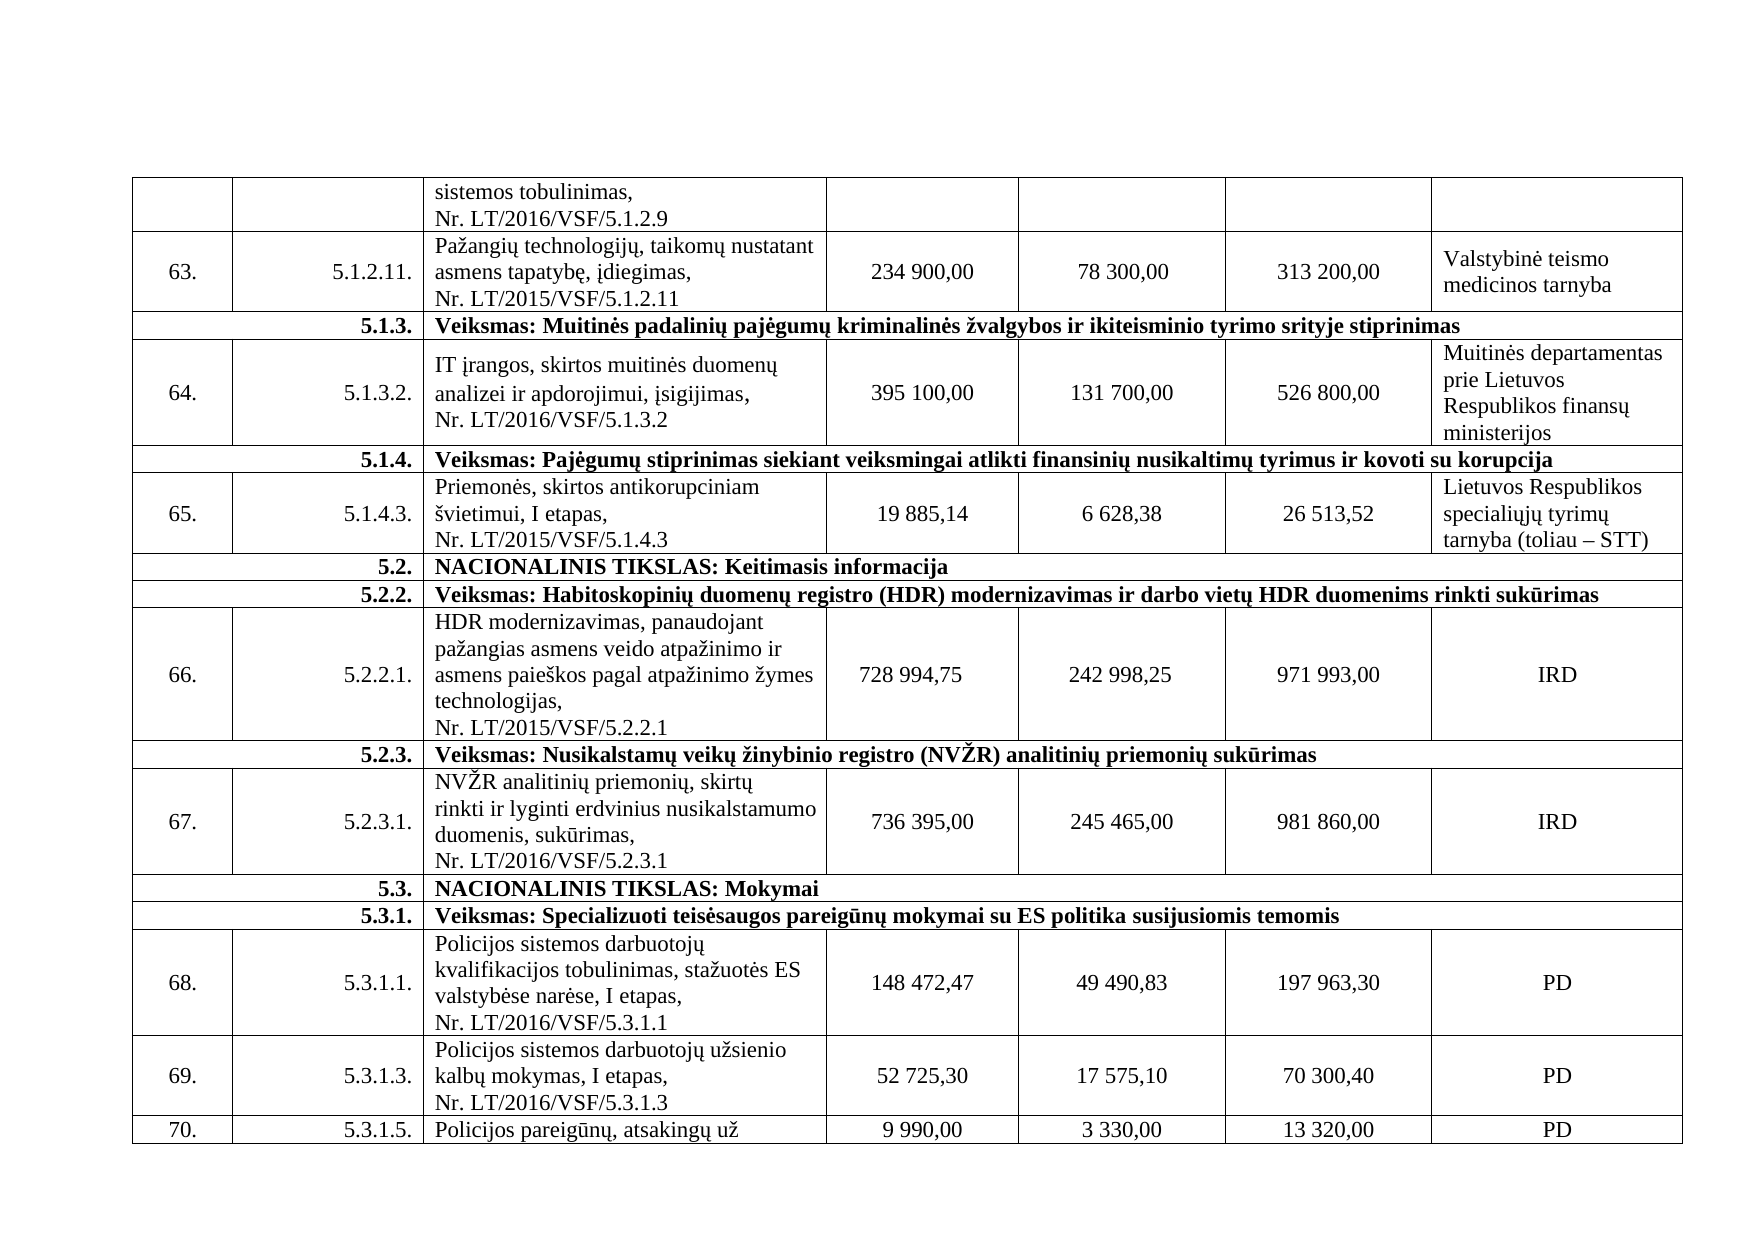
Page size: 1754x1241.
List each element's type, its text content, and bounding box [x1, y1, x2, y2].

table_cell 69. [133, 1036, 232, 1115]
table_cell 5.1.3. [133, 312, 423, 338]
table_cell [1432, 178, 1682, 231]
table_cell Policijos sistemos darbuotojų kvalifikacijos tobulinimas, stažuotės ES valstybėse narėse, I etapas, Nr. LT/2016/VSF/5.3.1.1 [424, 930, 826, 1035]
table_cell 971 993,00 [1226, 608, 1431, 740]
table_cell [233, 178, 423, 231]
table_cell 5.3.1. [133, 902, 423, 929]
table_cell 13 320,00 [1226, 1116, 1431, 1143]
table_cell NVŽR analitinių priemonių, skirtų rinkti ir lyginti erdvinius nusikalstamumo duomenis, sukūrimas, Nr. LT/2016/VSF/5.2.3.1 [424, 769, 826, 874]
table_cell 526 800,00 [1226, 340, 1431, 445]
table_cell Veiksmas: Muitinės padalinių pajėgumų kriminalinės žvalgybos ir ikiteisminio tyrimo srityje stiprinimas [424, 312, 1682, 338]
table_cell 5.1.2.11. [233, 232, 423, 311]
table_cell Policijos sistemos darbuotojų užsienio kalbų mokymas, I etapas, Nr. LT/2016/VSF/5.3.1.3 [424, 1036, 826, 1115]
table_cell 17 575,10 [1019, 1036, 1225, 1115]
table_cell 5.1.3.2. [233, 340, 423, 445]
table_cell 5.2. [133, 554, 423, 580]
table_cell HDR modernizavimas, panaudojant pažangias asmens veido atpažinimo ir asmens paieškos pagal atpažinimo žymes technologijas, Nr. LT/2015/VSF/5.2.2.1 [424, 608, 826, 740]
table_cell 242 998,25 [1019, 608, 1225, 740]
table_cell 5.3.1.1. [233, 930, 423, 1035]
table_cell NACIONALINIS TIKSLAS: Keitimasis informacija [424, 554, 1682, 580]
table_cell 64. [133, 340, 232, 445]
table_cell 5.2.3. [133, 741, 423, 767]
table_cell 5.2.2.1. [233, 608, 423, 740]
table_cell Pažangių technologijų, taikomų nustatant asmens tapatybę, įdiegimas, Nr. LT/2015/VSF/5.1.2.11 [424, 232, 826, 311]
table_cell 5.1.4. [133, 446, 423, 472]
table_cell 736 395,00 [827, 769, 1018, 874]
table_cell 63. [133, 232, 232, 311]
table_cell 981 860,00 [1226, 769, 1431, 874]
table_cell 5.3.1.3. [233, 1036, 423, 1115]
table_cell Veiksmas: Specializuoti teisėsaugos pareigūnų mokymai su ES politika susijusiomis temomis [424, 902, 1682, 929]
table_cell 5.2.2. [133, 581, 423, 607]
table_cell 5.2.3.1. [233, 769, 423, 874]
table_cell Veiksmas: Nusikalstamų veikų žinybinio registro (NVŽR) analitinių priemonių sukūrimas [424, 741, 1682, 767]
table_cell 148 472,47 [827, 930, 1018, 1035]
table_cell Veiksmas: Habitoskopinių duomenų registro (HDR) modernizavimas ir darbo vietų HDR duomenims rinkti sukūrimas [424, 581, 1682, 607]
table_cell PD [1432, 1036, 1682, 1115]
table_cell PD [1432, 1116, 1682, 1143]
table_cell sistemos tobulinimas, Nr. LT/2016/VSF/5.1.2.9 [424, 178, 826, 231]
table_cell 5.3. [133, 875, 423, 901]
table_cell 65. [133, 473, 232, 552]
table_cell 78 300,00 [1019, 232, 1225, 311]
table_cell Valstybinė teismo medicinos tarnyba [1432, 232, 1682, 311]
table_cell 6 628,38 [1019, 473, 1225, 552]
table_cell Policijos pareigūnų, atsakingų už [424, 1116, 826, 1143]
table_cell 197 963,30 [1226, 930, 1431, 1035]
table_cell 5.1.4.3. [233, 473, 423, 552]
table_cell 245 465,00 [1019, 769, 1225, 874]
table_cell 66. [133, 608, 232, 740]
table_cell 70 300,40 [1226, 1036, 1431, 1115]
table_cell 395 100,00 [827, 340, 1018, 445]
table_cell IT įrangos, skirtos muitinės duomenų analizei ir apdorojimui, įsigijimas, Nr. LT/2016/VSF/5.1.3.2 [424, 340, 826, 445]
table_cell Veiksmas: Pajėgumų stiprinimas siekiant veiksmingai atlikti finansinių nusikaltimų tyrimus ir kovoti su korupcija [424, 446, 1682, 472]
table_cell Lietuvos Respublikos specialiųjų tyrimų tarnyba (toliau – STT) [1432, 473, 1682, 552]
table_cell NACIONALINIS TIKSLAS: Mokymai [424, 875, 1682, 901]
table_cell 3 330,00 [1019, 1116, 1225, 1143]
table_cell 49 490,83 [1019, 930, 1225, 1035]
table_cell 728 994,75 [827, 608, 1018, 740]
table_cell [1019, 178, 1225, 231]
table_cell [827, 178, 1018, 231]
table_cell IRD [1432, 769, 1682, 874]
table_cell Priemonės, skirtos antikorupciniam švietimui, I etapas, Nr. LT/2015/VSF/5.1.4.3 [424, 473, 826, 552]
table_cell [1226, 178, 1431, 231]
table_cell 313 200,00 [1226, 232, 1431, 311]
table_cell 9 990,00 [827, 1116, 1018, 1143]
table_cell 19 885,14 [827, 473, 1018, 552]
table_cell [133, 178, 232, 231]
table_cell Muitinės departamentas prie Lietuvos Respublikos finansų ministerijos [1432, 340, 1682, 445]
table_cell 70. [133, 1116, 232, 1143]
table_cell 234 900,00 [827, 232, 1018, 311]
table_cell IRD [1432, 608, 1682, 740]
table_cell PD [1432, 930, 1682, 1035]
table_cell 131 700,00 [1019, 340, 1225, 445]
table_cell 68. [133, 930, 232, 1035]
table_cell 52 725,30 [827, 1036, 1018, 1115]
table_cell 67. [133, 769, 232, 874]
table_cell 5.3.1.5. [233, 1116, 423, 1143]
table_cell 26 513,52 [1226, 473, 1431, 552]
